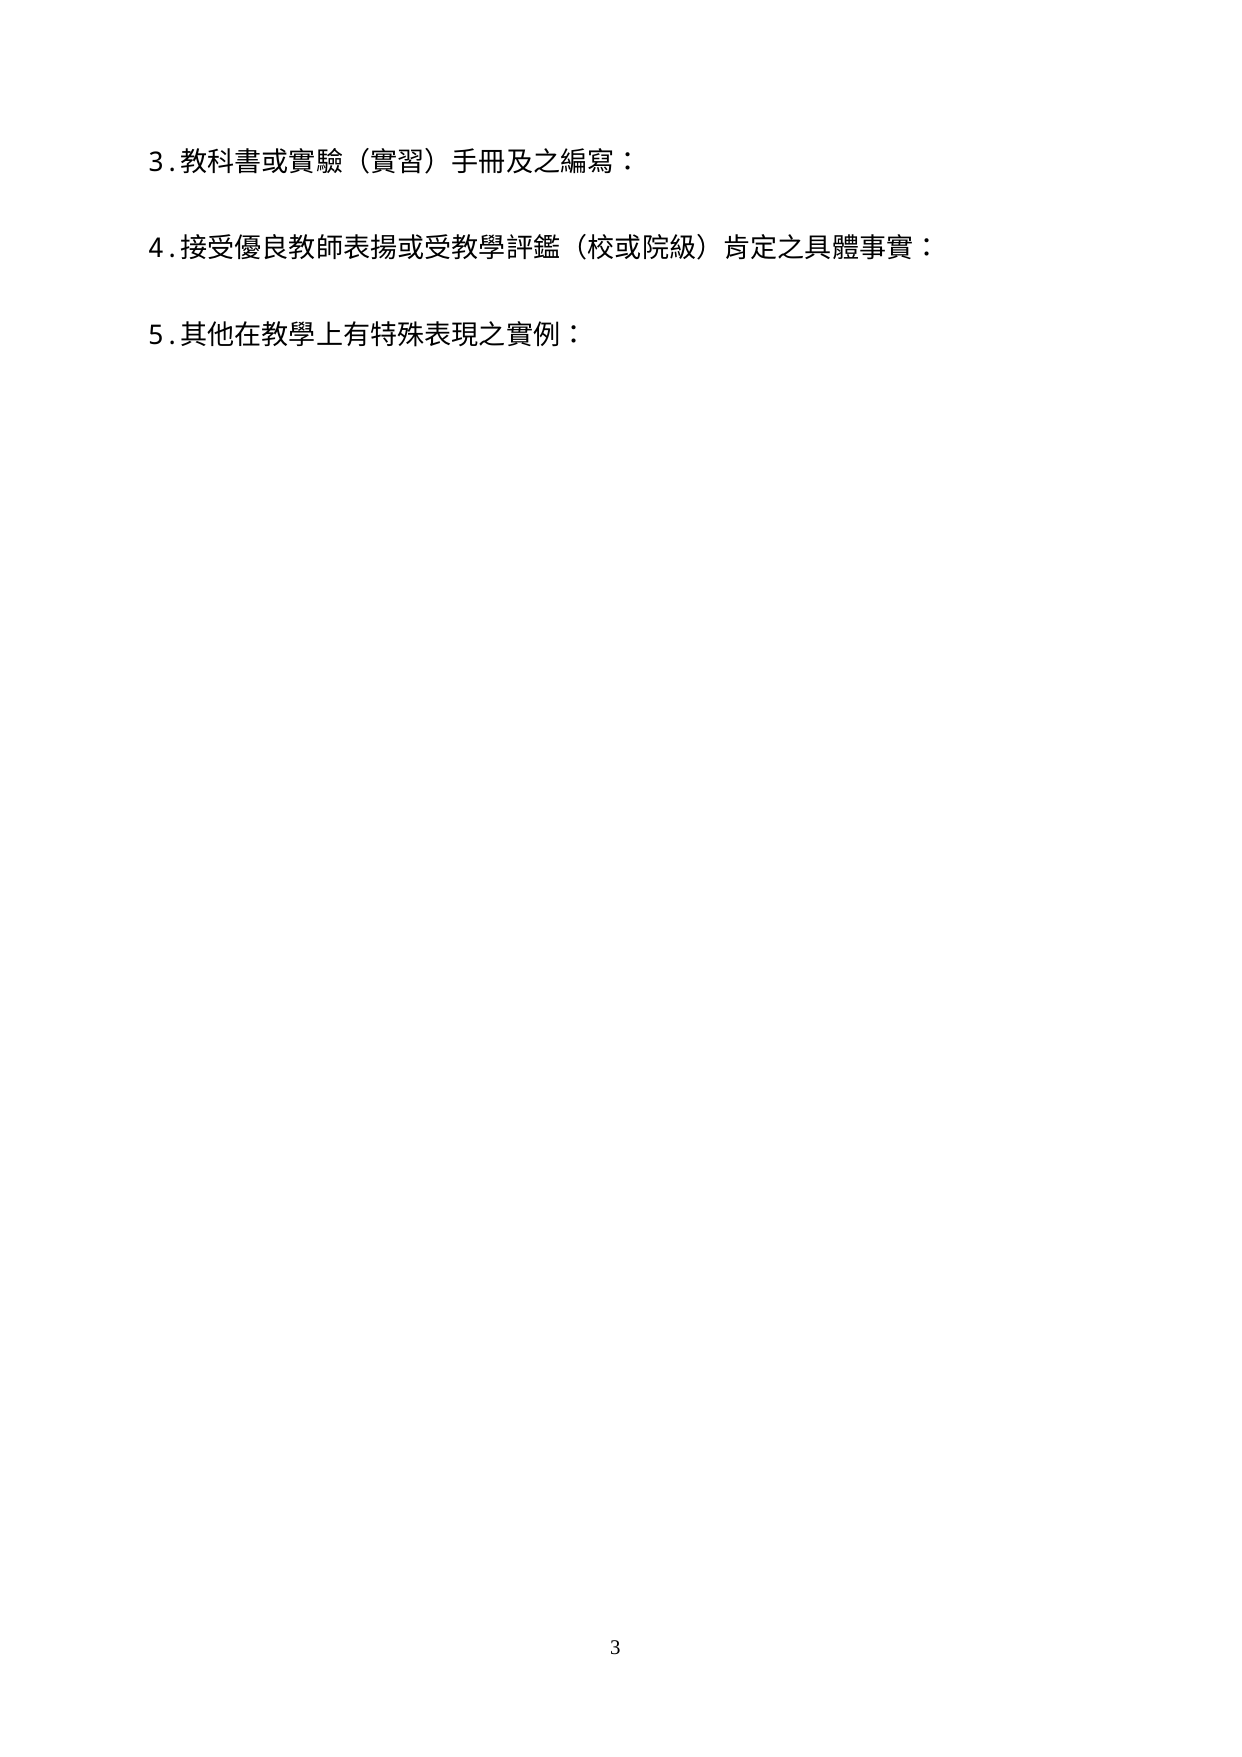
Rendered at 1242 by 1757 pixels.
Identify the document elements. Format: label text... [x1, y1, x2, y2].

text 3.教科書或實驗（實習）手冊及之編寫： [148, 137, 1069, 178]
text 4.接受優良教師表揚或受教學評鑑（校或院級）肯定之具體事實： [148, 226, 1069, 265]
text 5.其他在教學上有特殊表現之實例： [148, 313, 1069, 352]
